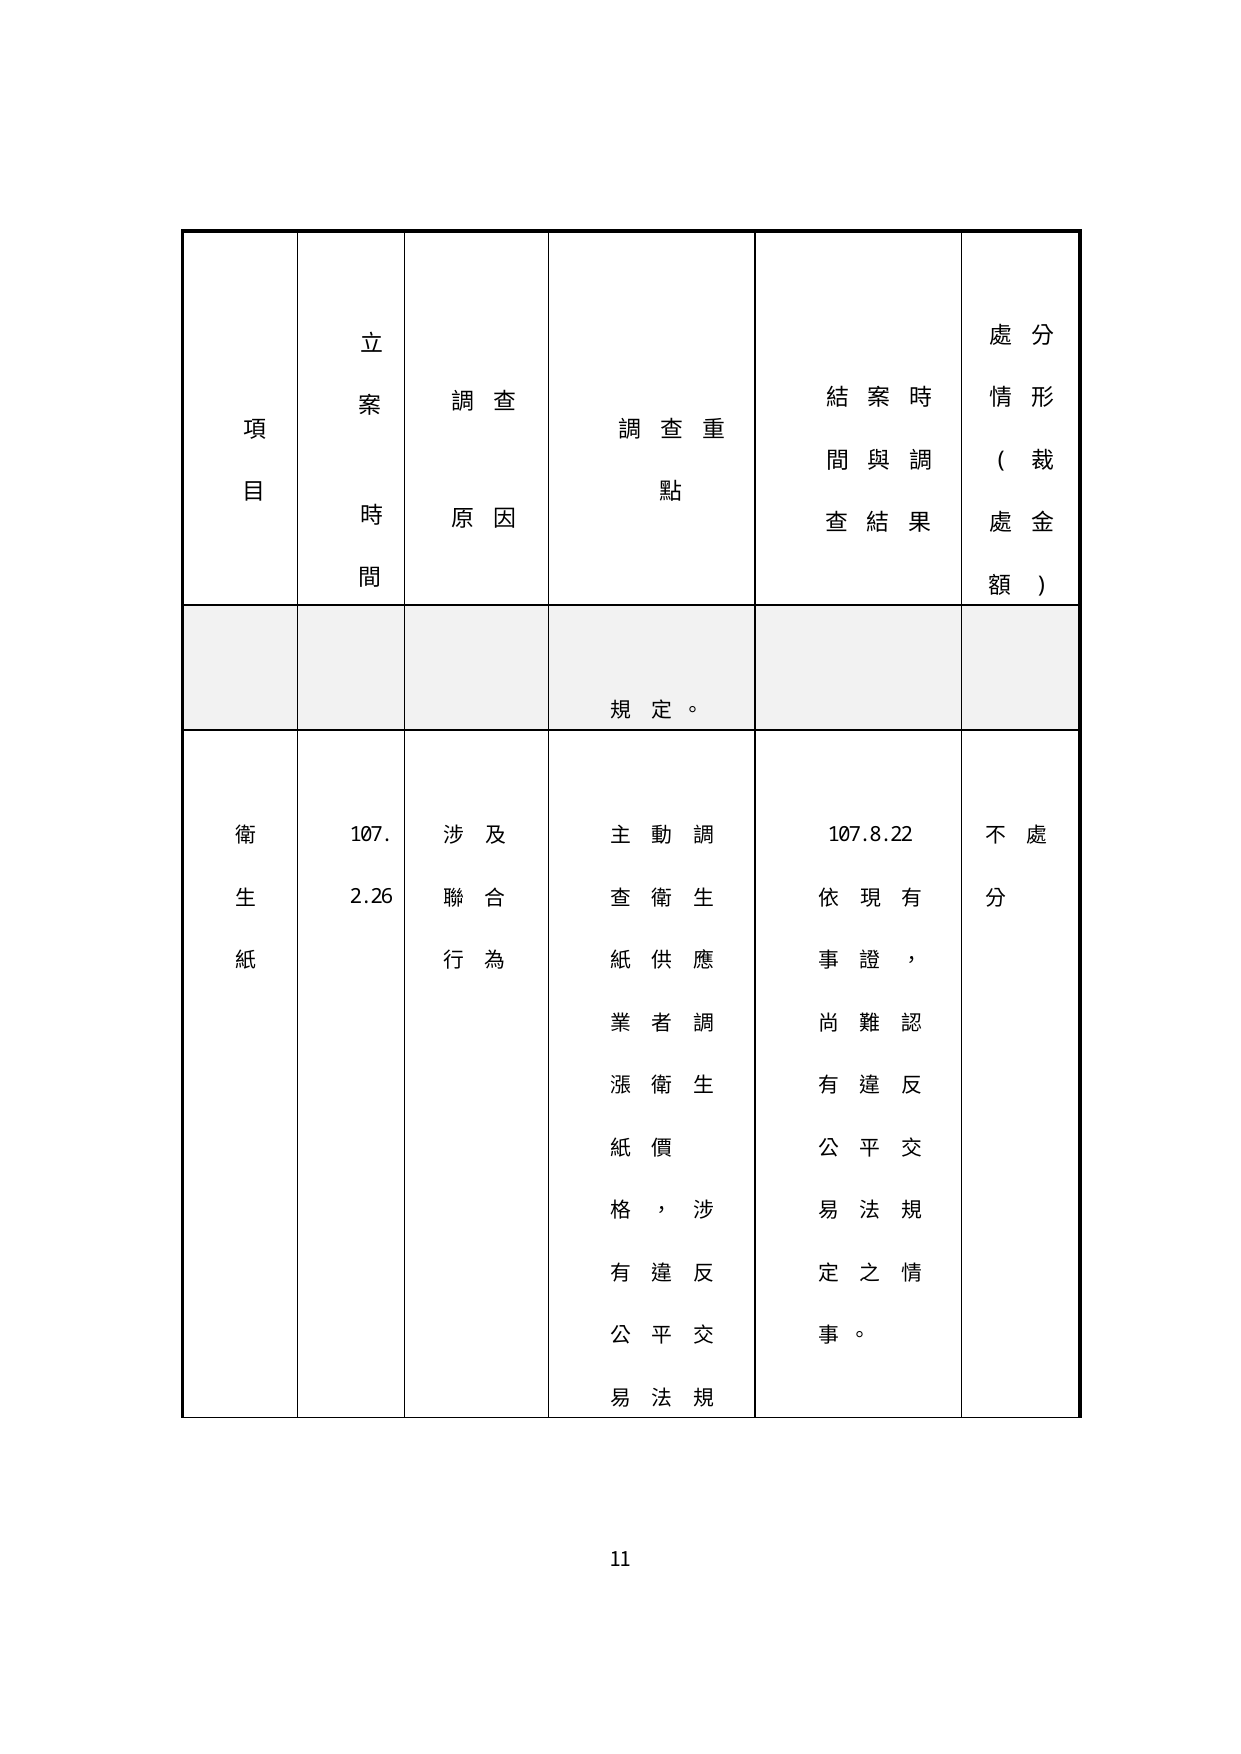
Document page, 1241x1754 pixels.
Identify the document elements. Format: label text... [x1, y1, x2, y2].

table_header 結案時間與調查結果 [756, 233, 961, 604]
table_cell [756, 606, 961, 729]
table_cell 規定。 [549, 606, 754, 729]
table_cell 不處分 [962, 731, 1078, 1417]
table_header 調查重點 [549, 233, 754, 604]
table_cell 107.2.26 [298, 731, 404, 1417]
table_cell 涉及聯合行為 [405, 731, 548, 1417]
table_cell 主動調查衛生紙供應業者調漲衛生紙價格，涉有違反公平交易法規 [549, 731, 754, 1417]
table_header 調查 原因 [405, 233, 548, 604]
table_header 項目 [184, 233, 297, 604]
table_header 立案 時間 [298, 233, 404, 604]
table_cell [405, 606, 548, 729]
table_header 處分情形(裁處金額) [962, 233, 1078, 604]
table_cell 衛生紙 [184, 731, 297, 1417]
table_cell [298, 606, 404, 729]
table_cell [962, 606, 1078, 729]
table_cell [184, 606, 297, 729]
table_cell 107.8.22依現有事證，尚難認有違反公平交易法規定之情事。 [756, 731, 961, 1417]
